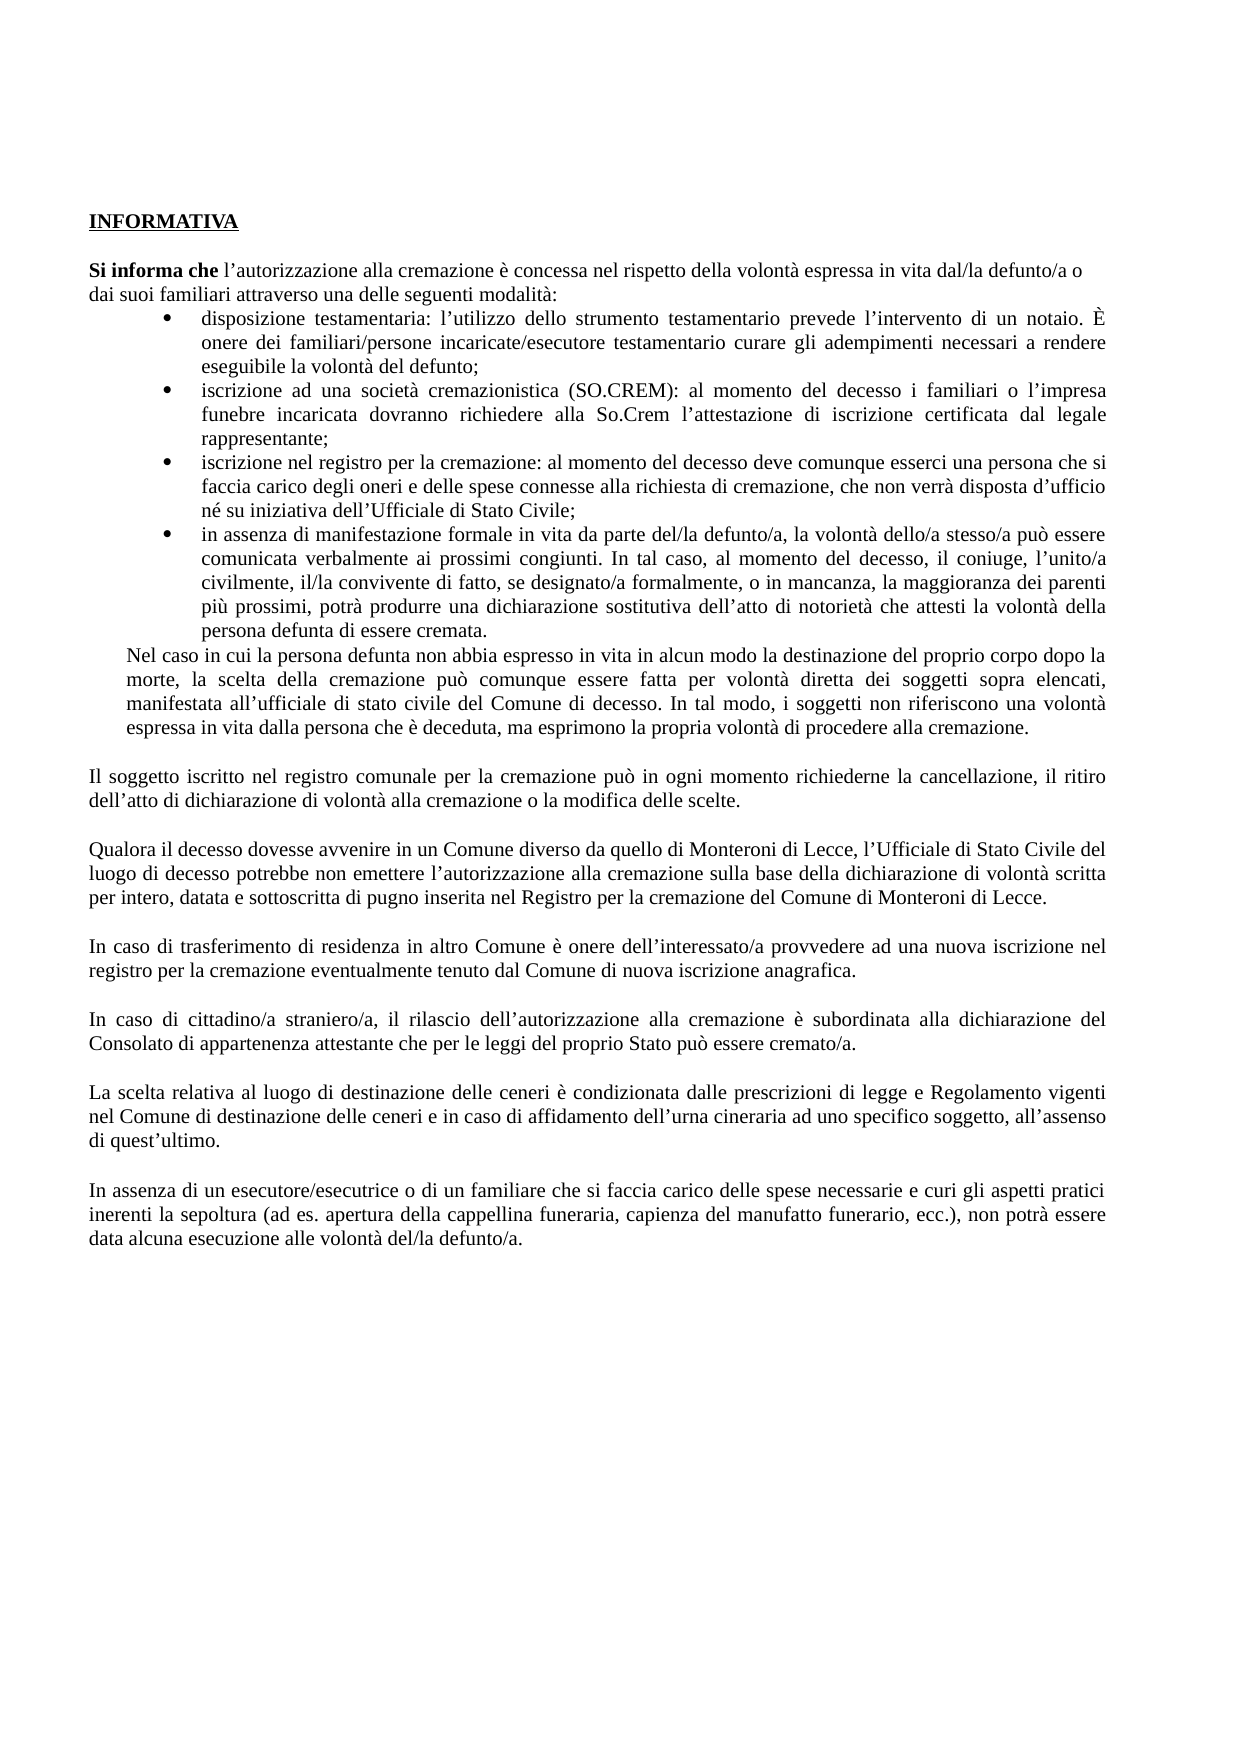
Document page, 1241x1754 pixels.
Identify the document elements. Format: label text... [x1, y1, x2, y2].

list disposizione testamentaria: l’utilizzo dello strumento testamentario prevede l’intervento di un notaio. È onere dei familiari/persone incaricate/esecutore testamentario curare gli adempimenti necessari a rendere eseguibile la volontà del defunto; [164, 306, 1107, 378]
text Qualora il decesso dovesse avvenire in un Comune diverso da quello di Monteroni di Lecce, l’Ufficiale di Stato Civile del luogo di decesso potrebbe non emettere l’autorizzazione alla cremazione sulla base della dichiarazione di volontà scritta per intero, datata e sottoscritta di pugno inserita nel Registro per la cremazione del Comune di Monteroni di Lecce. [89, 837, 1107, 909]
text INFORMATIVA [89, 209, 1107, 233]
list in assenza di manifestazione formale in vita da parte del/la defunto/a, la volontà dello/a stesso/a può essere comunicata verbalmente ai prossimi congiunti. In tal caso, al momento del decesso, il coniuge, l’unito/a civilmente, il/la convivente di fatto, se designato/a formalmente, o in mancanza, la maggioranza dei parenti più prossimi, potrà produrre una dichiarazione sostitutiva dell’atto di notorietà che attesti la volontà della persona defunta di essere cremata. [164, 522, 1107, 642]
text Si informa che l’autorizzazione alla cremazione è concessa nel rispetto della volontà espressa in vita dal/la defunto/a o dai suoi familiari attraverso una delle seguenti modalità: [89, 257, 1107, 306]
list iscrizione nel registro per la cremazione: al momento del decesso deve comunque esserci una persona che si faccia carico degli oneri e delle spese connesse alla richiesta di cremazione, che non verrà disposta d’ufficio né su iniziativa dell’Ufficiale di Stato Civile; [164, 450, 1107, 522]
text In caso di cittadino/a straniero/a, il rilascio dell’autorizzazione alla cremazione è subordinata alla dichiarazione del Consolato di appartenenza attestante che per le leggi del proprio Stato può essere cremato/a. [89, 1007, 1107, 1055]
text In caso di trasferimento di residenza in altro Comune è onere dell’interessato/a provvedere ad una nuova iscrizione nel registro per la cremazione eventualmente tenuto dal Comune di nuova iscrizione anagrafica. [89, 934, 1107, 982]
text Nel caso in cui la persona defunta non abbia espresso in vita in alcun modo la destinazione del proprio corpo dopo la morte, la scelta della cremazione può comunque essere fatta per volontà diretta dei soggetti sopra elencati, manifestata all’ufficiale di stato civile del Comune di decesso. In tal modo, i soggetti non riferiscono una volontà espressa in vita dalla persona che è deceduta, ma esprimono la propria volontà di procedere alla cremazione. [126, 642, 1107, 739]
text In assenza di un esecutore/esecutrice o di un familiare che si faccia carico delle spese necessarie e curi gli aspetti pratici inerenti la sepoltura (ad es. apertura della cappellina funeraria, capienza del manufatto funerario, ecc.), non potrà essere data alcuna esecuzione alle volontà del/la defunto/a. [89, 1177, 1107, 1250]
list iscrizione ad una società cremazionistica (SO.CREM): al momento del decesso i familiari o l’impresa funebre incaricata dovranno richiedere alla So.Crem l’attestazione di iscrizione certificata dal legale rappresentante; [164, 378, 1107, 450]
text Il soggetto iscritto nel registro comunale per la cremazione può in ogni momento richiederne la cancellazione, il ritiro dell’atto di dichiarazione di volontà alla cremazione o la modifica delle scelte. [89, 764, 1107, 812]
text La scelta relativa al luogo di destinazione delle ceneri è condizionata dalle prescrizioni di legge e Regolamento vigenti nel Comune di destinazione delle ceneri e in caso di affidamento dell’urna cineraria ad uno specifico soggetto, all’assenso di quest’ultimo. [89, 1080, 1107, 1152]
